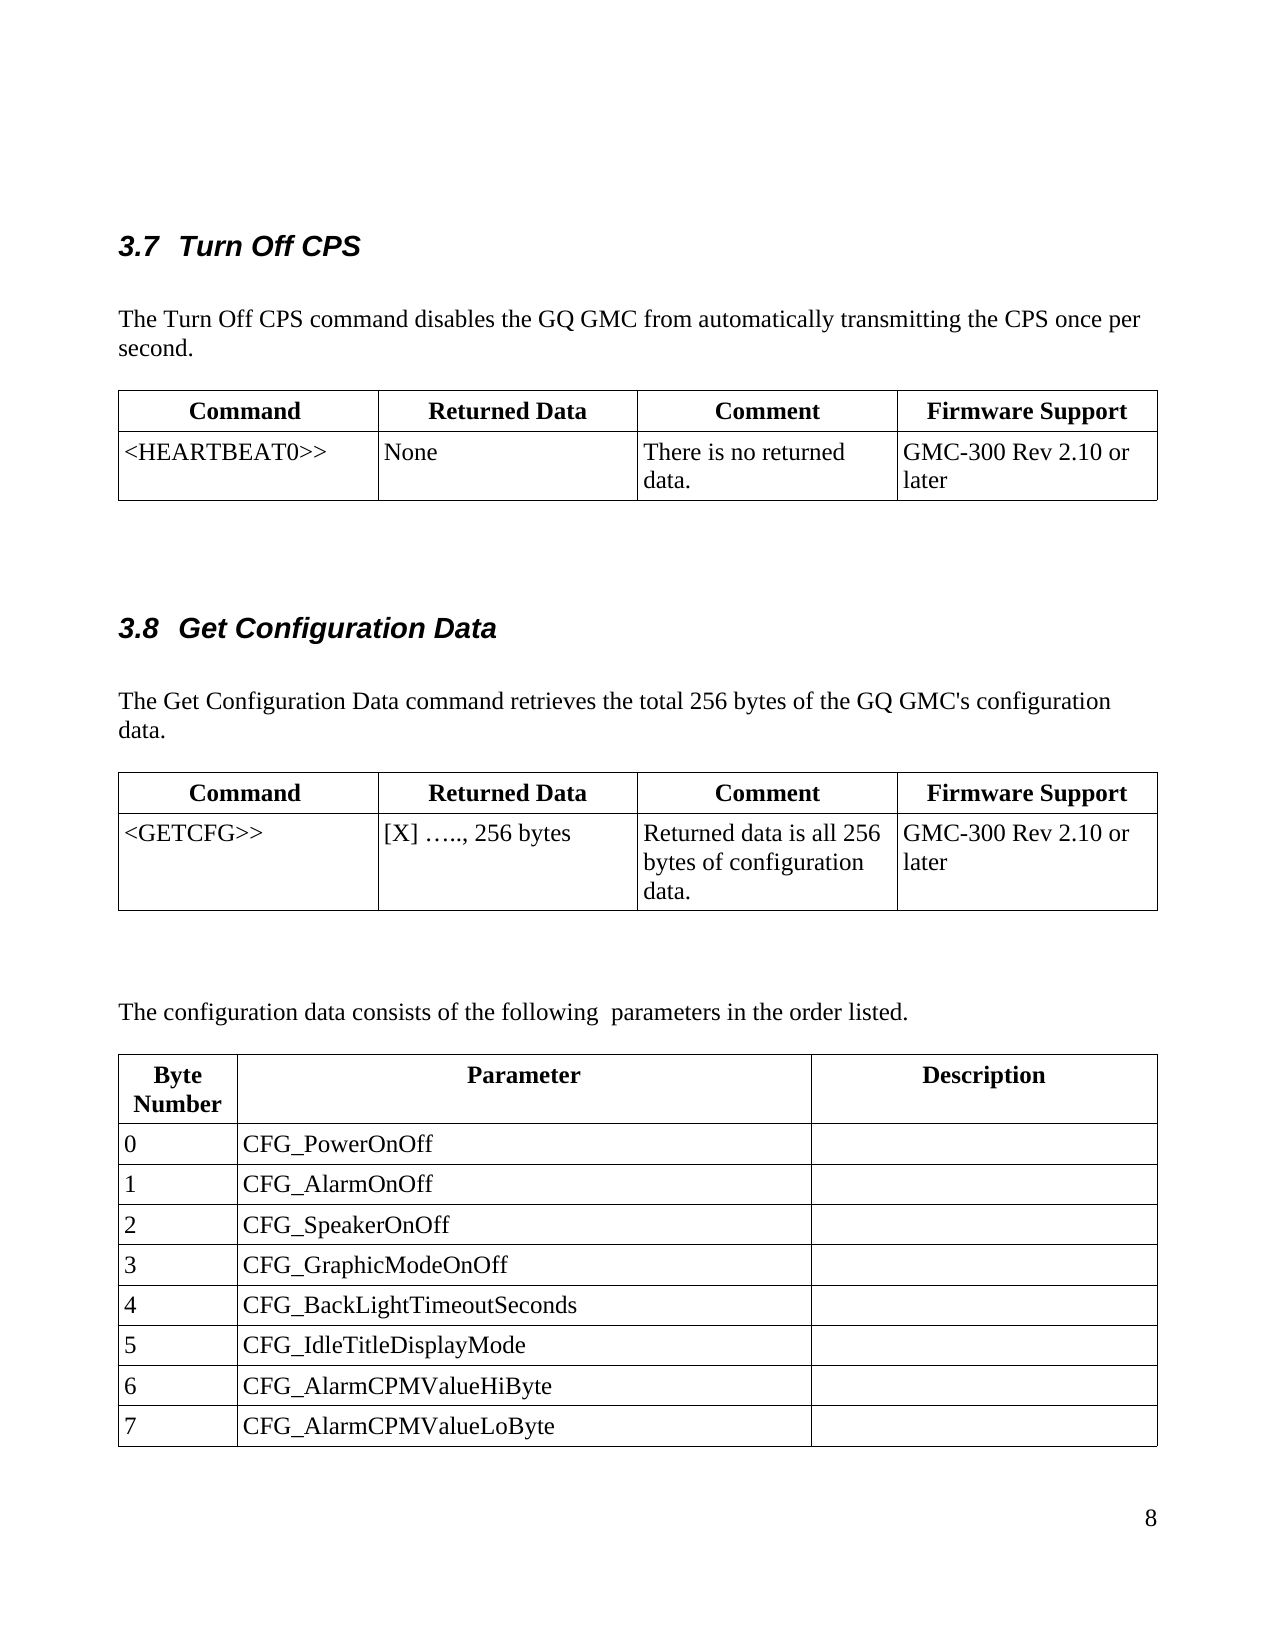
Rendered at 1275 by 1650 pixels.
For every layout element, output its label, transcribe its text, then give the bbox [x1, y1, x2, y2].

table_cell CFG_PowerOnOff [238, 1124, 811, 1163]
table_cell [812, 1205, 1157, 1244]
subtitle 3.8 Get Configuration Data [118, 611, 1157, 645]
table_cell CFG_BackLightTimeoutSeconds [238, 1286, 811, 1325]
table_header Description [812, 1055, 1157, 1123]
table_header Firmware Support [898, 391, 1157, 431]
table_cell CFG_IdleTitleDisplayMode [238, 1326, 811, 1365]
table_header Parameter [238, 1055, 811, 1123]
table_header Command [119, 391, 378, 431]
table_cell [812, 1124, 1157, 1163]
table_header Command [119, 773, 378, 812]
text The Turn Off CPS command disables the GQ GMC from automatically transmitting the CPS once per second. [118, 304, 1157, 362]
text The Get Configuration Data command retrieves the total 256 bytes of the GQ GMC's configuration data. [118, 686, 1157, 743]
table_header Firmware Support [898, 773, 1157, 812]
table_cell [812, 1165, 1157, 1204]
table_cell 6 [119, 1366, 237, 1405]
text The configuration data consists of the following parameters in the order listed. [118, 997, 1157, 1025]
table_cell CFG_GraphicModeOnOff [238, 1245, 811, 1284]
table_cell 7 [119, 1406, 237, 1446]
table_cell 2 [119, 1205, 237, 1244]
table_cell [812, 1406, 1157, 1446]
table_cell 3 [119, 1245, 237, 1284]
table_cell [812, 1366, 1157, 1405]
table_cell [812, 1286, 1157, 1325]
table_header Comment [638, 773, 897, 812]
table_header Byte Number [119, 1055, 237, 1123]
table_cell [812, 1326, 1157, 1365]
table_cell None [379, 432, 637, 500]
table_header Returned Data [379, 391, 637, 431]
table_header Returned Data [379, 773, 637, 812]
table_cell [X] ….., 256 bytes [379, 814, 637, 910]
table_cell <HEARTBEAT0>> [119, 432, 378, 500]
table_cell [812, 1245, 1157, 1284]
table_cell CFG_AlarmOnOff [238, 1165, 811, 1204]
table_cell GMC-300 Rev 2.10 or later [898, 814, 1157, 910]
table_cell 4 [119, 1286, 237, 1325]
table_cell CFG_SpeakerOnOff [238, 1205, 811, 1244]
table_cell 5 [119, 1326, 237, 1365]
table_cell GMC-300 Rev 2.10 or later [898, 432, 1157, 500]
subtitle 3.7 Turn Off CPS [118, 229, 1157, 263]
table_cell CFG_AlarmCPMValueHiByte [238, 1366, 811, 1405]
table_cell CFG_AlarmCPMValueLoByte [238, 1406, 811, 1446]
table_cell Returned data is all 256 bytes of configuration data. [638, 814, 897, 910]
table_cell <GETCFG>> [119, 814, 378, 910]
table_cell There is no returned data. [638, 432, 897, 500]
table_cell 0 [119, 1124, 237, 1163]
table_cell 1 [119, 1165, 237, 1204]
table_header Comment [638, 391, 897, 431]
